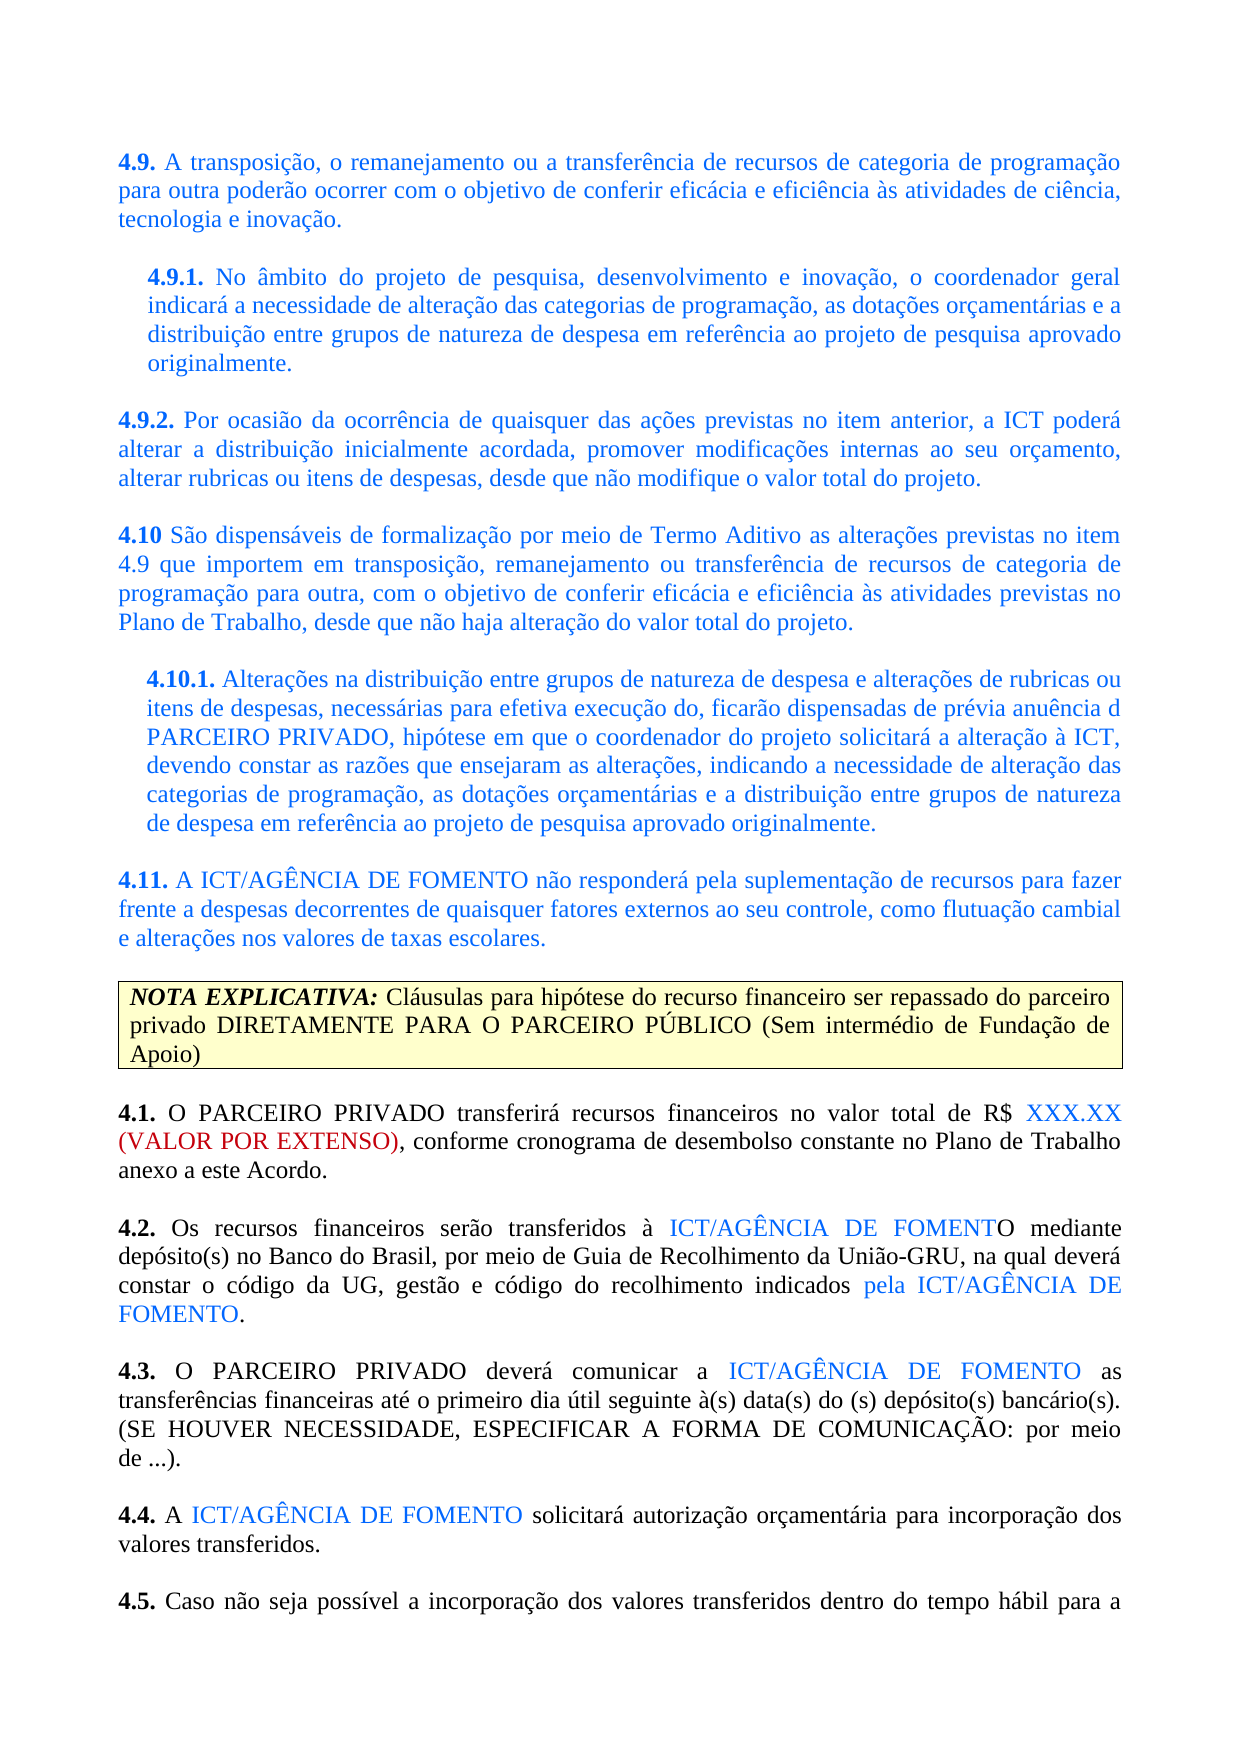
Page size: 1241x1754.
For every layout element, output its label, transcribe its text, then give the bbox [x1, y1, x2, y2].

text 4.9. A transposição, o remanejamento ou a transferência de recursos de categoria de programação para outra poderão ocorrer com o objetivo de conferir eficácia e eficiência às atividades de ciência, tecnologia e inovação. [118, 147, 1122, 233]
text 4.10 São dispensáveis de formalização por meio de Termo Aditivo as alterações previstas no item 4.9 que importem em transposição, remanejamento ou transferência de recursos de categoria de programação para outra, com o objetivo de conferir eficácia e eficiência às atividades previstas no Plano de Trabalho, desde que não haja alteração do valor total do projeto. [118, 521, 1122, 636]
text 4.3. O PARCEIRO PRIVADO deverá comunicar a ICT/AGÊNCIA DE FOMENTO as transferências financeiras até o primeiro dia útil seguinte à(s) data(s) do (s) depósito(s) bancário(s). (SE HOUVER NECESSIDADE, ESPECIFICAR A FORMA DE COMUNICAÇÃO: por meio de ...). [118, 1356, 1122, 1471]
text 4.9.1. No âmbito do projeto de pesquisa, desenvolvimento e inovação, o coordenador geral indicará a necessidade de alteração das categorias de programação, as dotações orçamentárias e a distribuição entre grupos de natureza de despesa em referência ao projeto de pesquisa aprovado originalmente. [147, 262, 1122, 377]
text 4.11. A ICT/AGÊNCIA DE FOMENTO não responderá pela suplementação de recursos para fazer frente a despesas decorrentes de quaisquer fatores externos ao seu controle, como flutuação cambial e alterações nos valores de taxas escolares. [118, 866, 1122, 952]
text 4.5. Caso não seja possível a incorporação dos valores transferidos dentro do tempo hábil para a [118, 1586, 1122, 1615]
text 4.9.2. Por ocasião da ocorrência de quaisquer das ações previstas no item anterior, a ICT poderá alterar a distribuição inicialmente acordada, promover modificações internas ao seu orçamento, alterar rubricas ou itens de despesas, desde que não modifique o valor total do projeto. [118, 406, 1122, 492]
table_header NOTA EXPLICATIVA: Cláusulas para hipótese do recurso financeiro ser repassado do parceiro privado DIRETAMENTE PARA O PARCEIRO PÚBLICO (Sem intermédio de Fundação de Apoio) [119, 982, 1122, 1068]
text 4.1. O PARCEIRO PRIVADO transferirá recursos financeiros no valor total de R$ XXX.XX (VALOR POR EXTENSO), conforme cronograma de desembolso constante no Plano de Trabalho anexo a este Acordo. [118, 1098, 1122, 1184]
text 4.4. A ICT/AGÊNCIA DE FOMENTO solicitará autorização orçamentária para incorporação dos valores transferidos. [118, 1500, 1122, 1558]
text 4.10.1. Alterações na distribuição entre grupos de natureza de despesa e alterações de rubricas ou itens de despesas, necessárias para efetiva execução do, ficarão dispensadas de prévia anuência d PARCEIRO PRIVADO, hipótese em que o coordenador do projeto solicitará a alteração à ICT, devendo constar as razões que ensejaram as alterações, indicando a necessidade de alteração das categorias de programação, as dotações orçamentárias e a distribuição entre grupos de natureza de despesa em referência ao projeto de pesquisa aprovado originalmente. [146, 664, 1122, 837]
text 4.2. Os recursos financeiros serão transferidos à ICT/AGÊNCIA DE FOMENTO mediante depósito(s) no Banco do Brasil, por meio de Guia de Recolhimento da União-GRU, na qual deverá constar o código da UG, gestão e código do recolhimento indicados pela ICT/AGÊNCIA DE FOMENTO. [118, 1213, 1122, 1328]
